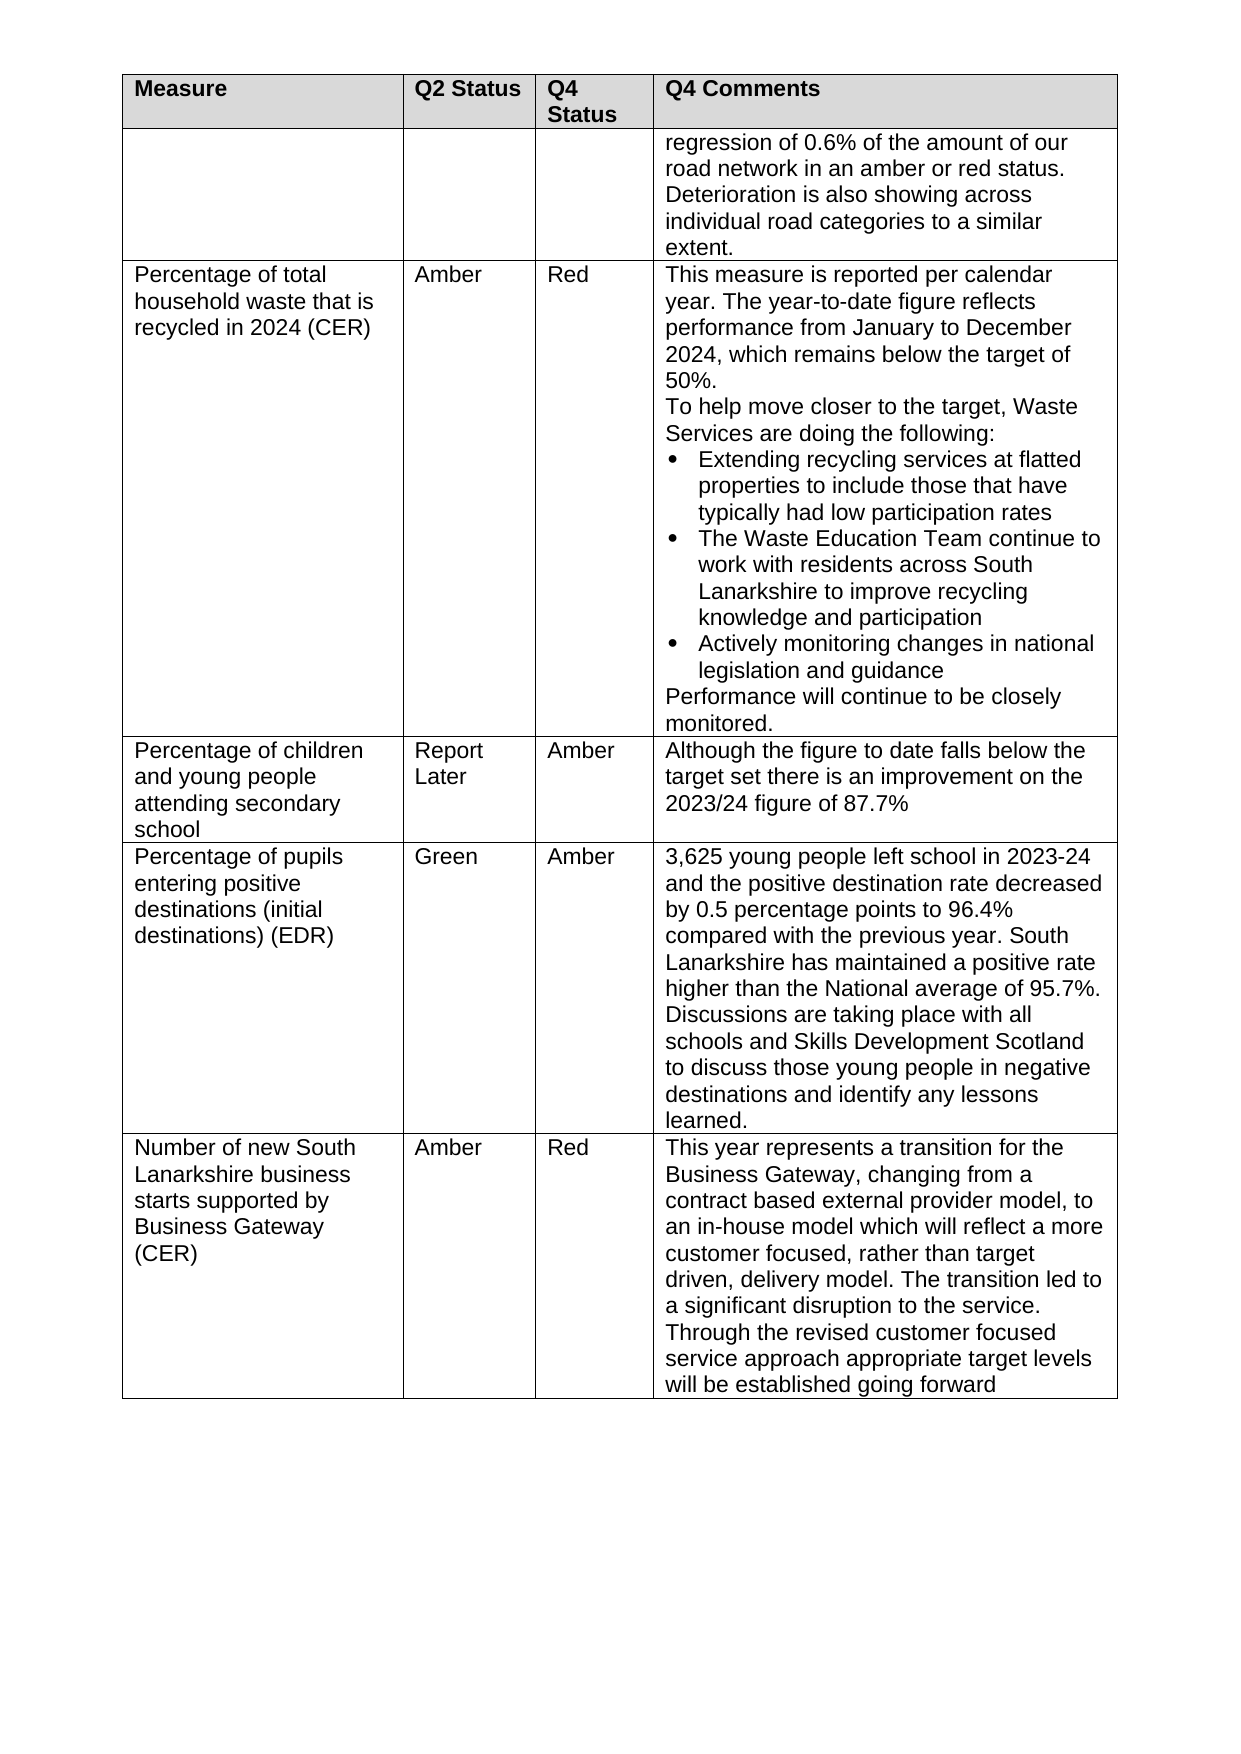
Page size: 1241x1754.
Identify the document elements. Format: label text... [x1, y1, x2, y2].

table_cell Red [536, 1134, 653, 1398]
table_cell Amber [404, 261, 535, 736]
table_header Q4 Status [536, 75, 653, 128]
table_header Q2 Status [404, 75, 535, 128]
table_cell [536, 129, 653, 260]
table_cell Number of new South Lanarkshire business starts supported by Business Gateway (CER) [123, 1134, 403, 1398]
table_header Q4 Comments [654, 75, 1117, 128]
table_cell This year represents a transition for the Business Gateway, changing from a contract based external provider model, to an in-house model which will reflect a more customer focused, rather than target driven, delivery model. The transition led to a significant disruption to the service. Through the revised customer focused service approach appropriate target levels will be established going forward [654, 1134, 1117, 1398]
table_cell Report Later [404, 737, 535, 842]
table_cell Percentage of pupils entering positive destinations (initial destinations) (EDR) [123, 843, 403, 1133]
table_cell Amber [536, 737, 653, 842]
table_cell regression of 0.6% of the amount of our road network in an amber or red status. Deterioration is also showing across individual road categories to a similar extent. [654, 129, 1117, 260]
table_cell Amber [404, 1134, 535, 1398]
table_cell Red [536, 261, 653, 736]
table_cell Green [404, 843, 535, 1133]
table_cell [123, 129, 403, 260]
table_header Measure [123, 75, 403, 128]
table_cell Percentage of children and young people attending secondary school [123, 737, 403, 842]
table_cell Amber [536, 843, 653, 1133]
table_cell [404, 129, 535, 260]
table_cell Although the figure to date falls below the target set there is an improvement on the 2023/24 figure of 87.7% [654, 737, 1117, 842]
table_cell This measure is reported per calendar year. The year-to-date figure reflects performance from January to December 2024, which remains below the target of 50%. To help move closer to the target, Waste Services are doing the following: Extending recycling services at flatted properties to include those that have typically had low participation rates The Waste Education Team continue to work with residents across South Lanarkshire to improve recycling knowledge and participation Actively monitoring changes in national legislation and guidance Performance will continue to be closely monitored. [654, 261, 1117, 736]
table_cell Percentage of total household waste that is recycled in 2024 (CER) [123, 261, 403, 736]
table_cell 3,625 young people left school in 2023-24 and the positive destination rate decreased by 0.5 percentage points to 96.4% compared with the previous year. South Lanarkshire has maintained a positive rate higher than the National average of 95.7%. Discussions are taking place with all schools and Skills Development Scotland to discuss those young people in negative destinations and identify any lessons learned. [654, 843, 1117, 1133]
